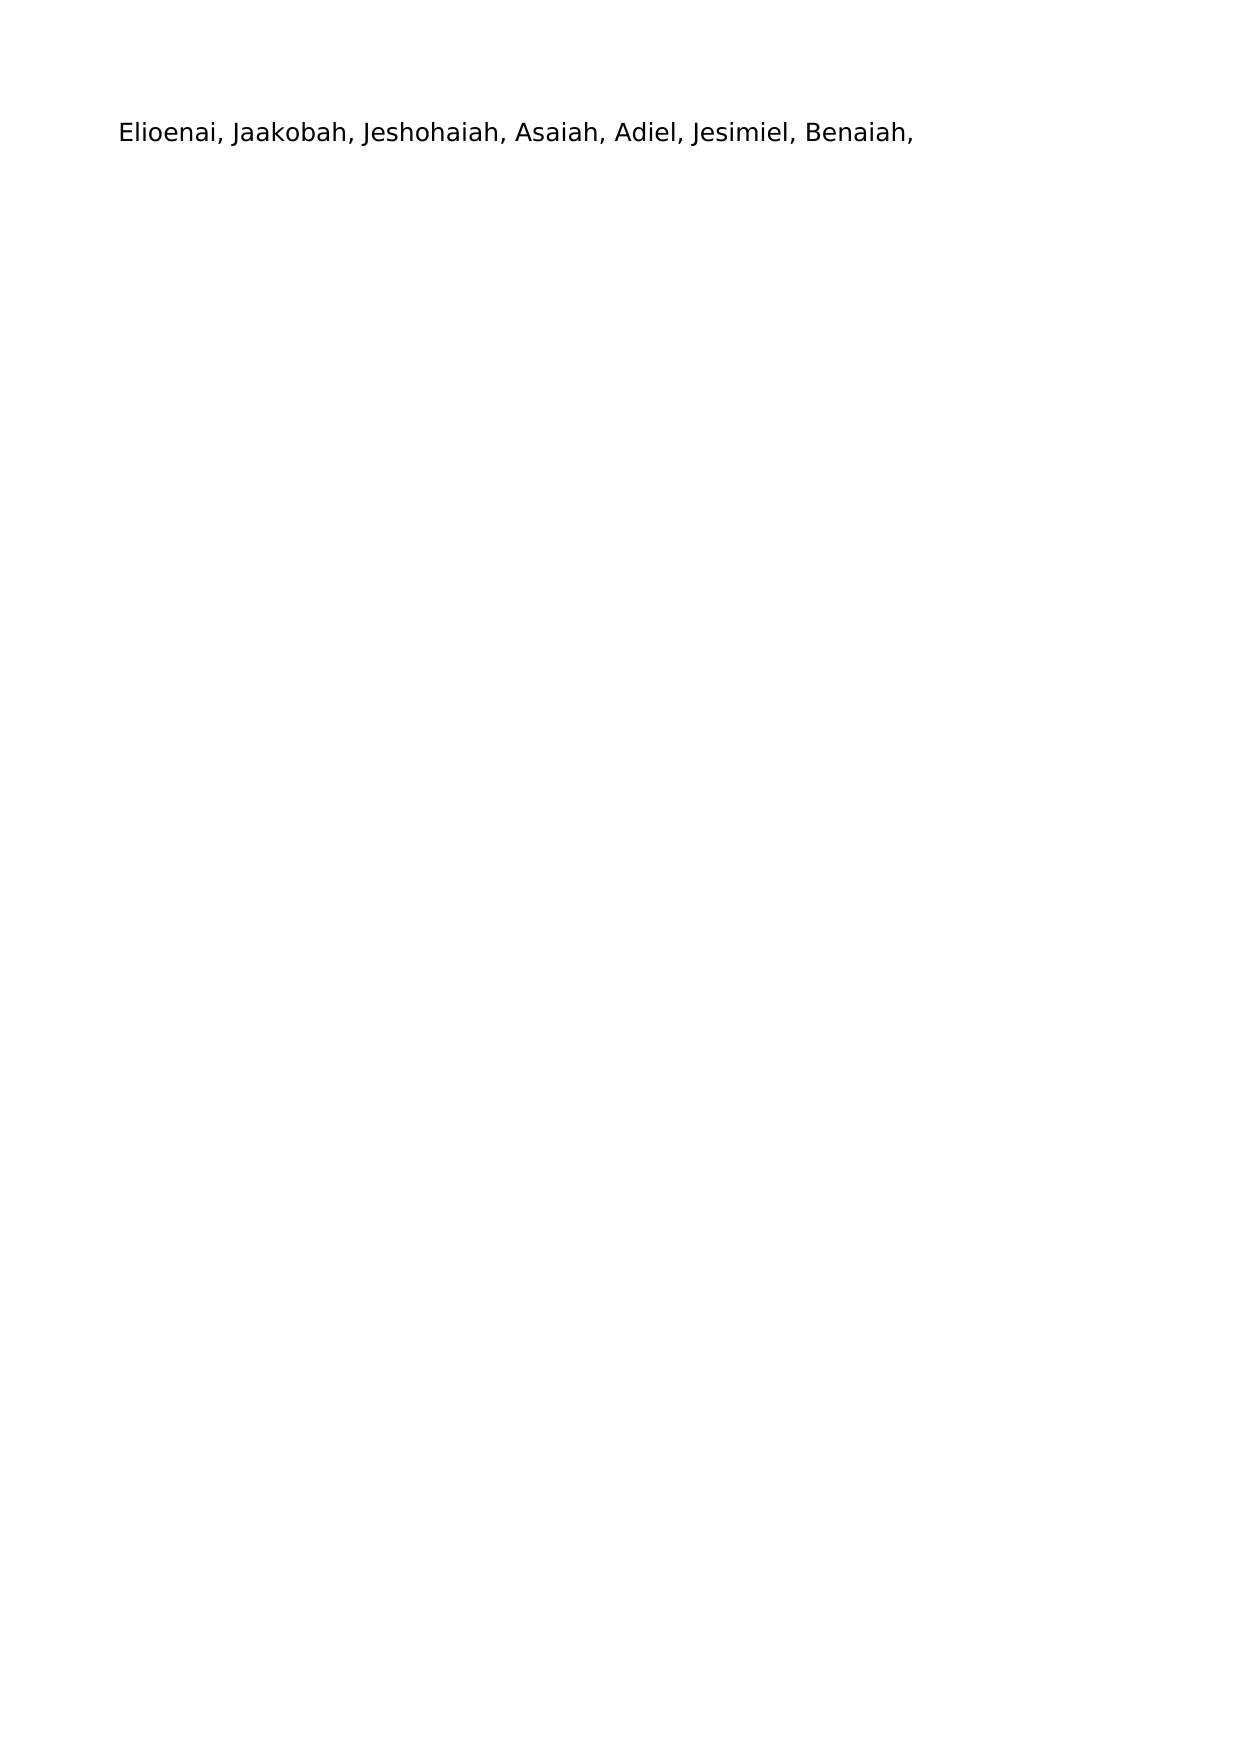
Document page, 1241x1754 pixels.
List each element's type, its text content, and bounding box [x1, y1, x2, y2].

text Elioenai, Jaakobah, Jeshohaiah, Asaiah, Adiel, Jesimiel, Benaiah, [118, 118, 1122, 147]
